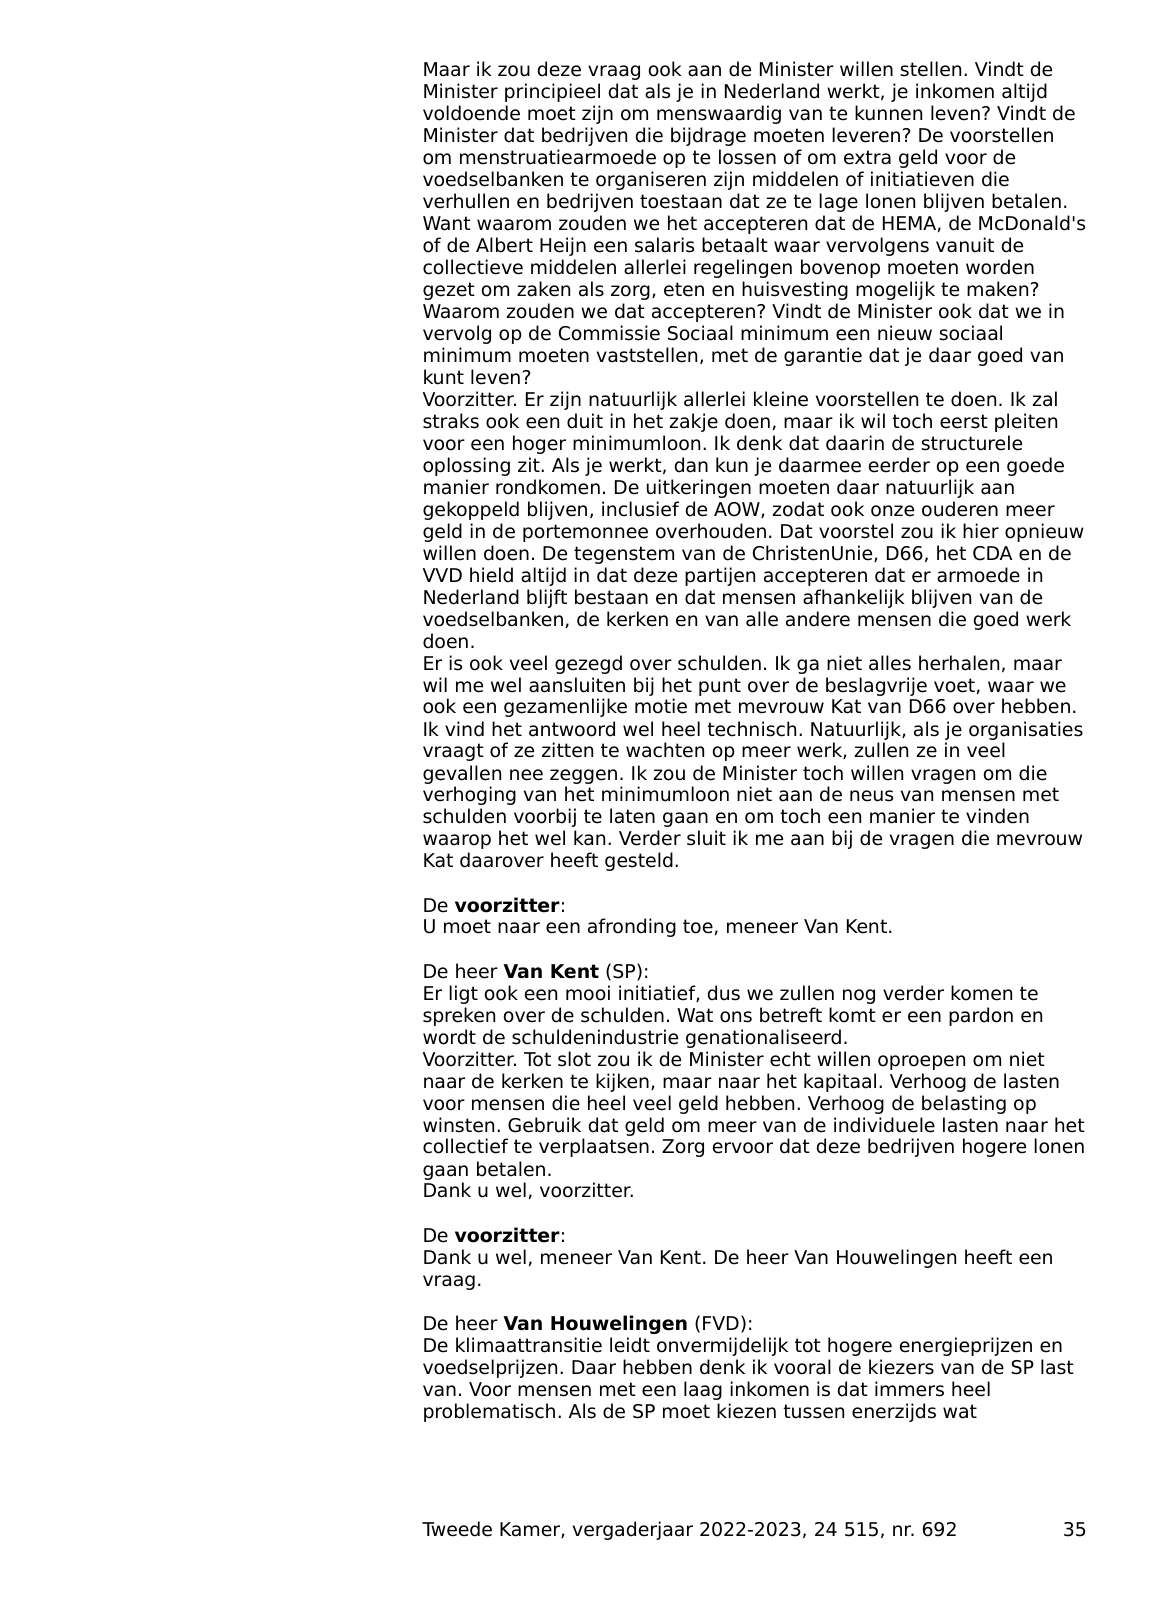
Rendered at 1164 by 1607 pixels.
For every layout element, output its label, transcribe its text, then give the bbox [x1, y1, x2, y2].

text Dank u wel, meneer Van Kent. De heer Van Houwelingen heeft een vraag. [422, 1247, 1087, 1291]
text U moet naar een afronding toe, meneer Van Kent. [422, 916, 1087, 938]
text Er ligt ook een mooi initiatief, dus we zullen nog verder komen te spreken over de schulden. Wat ons betreft komt er een pardon en wordt de schuldenindustrie genationaliseerd. [422, 983, 1087, 1048]
text Dank u wel, voorzitter. [422, 1180, 1087, 1202]
text De klimaattransitie leidt onvermijdelijk tot hogere energieprijzen en voedselprijzen. Daar hebben denk ik vooral de kiezers van de SP last van. Voor mensen met een laag inkomen is dat immers heel problematisch. Als de SP moet kiezen tussen enerzijds wat [422, 1335, 1087, 1423]
text De voorzitter: [422, 894, 1087, 916]
text De heer Van Houwelingen (FVD): [422, 1313, 1087, 1335]
text Voorzitter. Er zijn natuurlijk allerlei kleine voorstellen te doen. Ik zal straks ook een duit in het zakje doen, maar ik wil toch eerst pleiten voor een hoger minimumloon. Ik denk dat daarin de structurele oplossing zit. Als je werkt, dan kun je daarmee eerder op een goede manier rondkomen. De uitkeringen moeten daar natuurlijk aan gekoppeld blijven, inclusief de AOW, zodat ook onze ouderen meer geld in de portemonnee overhouden. Dat voorstel zou ik hier opnieuw willen doen. De tegenstem van de ChristenUnie, D66, het CDA en de VVD hield altijd in dat deze partijen accepteren dat er armoede in Nederland blijft bestaan en dat mensen afhankelijk blijven van de voedselbanken, de kerken en van alle andere mensen die goed werk doen. [422, 389, 1087, 652]
text De heer Van Kent (SP): [422, 961, 1087, 983]
text Maar ik zou deze vraag ook aan de Minister willen stellen. Vindt de Minister principieel dat als je in Nederland werkt, je inkomen altijd voldoende moet zijn om menswaardig van te kunnen leven? Vindt de Minister dat bedrijven die bijdrage moeten leveren? De voorstellen om menstruatiearmoede op te lossen of om extra geld voor de voedselbanken te organiseren zijn middelen of initiatieven die verhullen en bedrijven toestaan dat ze te lage lonen blijven betalen. Want waarom zouden we het accepteren dat de HEMA, de McDonald's of de Albert Heijn een salaris betaalt waar vervolgens vanuit de collectieve middelen allerlei regelingen bovenop moeten worden gezet om zaken als zorg, eten en huisvesting mogelijk te maken? Waarom zouden we dat accepteren? Vindt de Minister ook dat we in vervolg op de Commissie Sociaal minimum een nieuw sociaal minimum moeten vaststellen, met de garantie dat je daar goed van kunt leven? [422, 59, 1087, 389]
text Voorzitter. Tot slot zou ik de Minister echt willen oproepen om niet naar de kerken te kijken, maar naar het kapitaal. Verhoog de lasten voor mensen die heel veel geld hebben. Verhoog de belasting op winsten. Gebruik dat geld om meer van de individuele lasten naar het collectief te verplaatsen. Zorg ervoor dat deze bedrijven hogere lonen gaan betalen. [422, 1048, 1087, 1180]
text Er is ook veel gezegd over schulden. Ik ga niet alles herhalen, maar wil me wel aansluiten bij het punt over de beslagvrije voet, waar we ook een gezamenlijke motie met mevrouw Kat van D66 over hebben. Ik vind het antwoord wel heel technisch. Natuurlijk, als je organisaties vraagt of ze zitten te wachten op meer werk, zullen ze in veel gevallen nee zeggen. Ik zou de Minister toch willen vragen om die verhoging van het minimumloon niet aan de neus van mensen met schulden voorbij te laten gaan en om toch een manier te vinden waarop het wel kan. Verder sluit ik me aan bij de vragen die mevrouw Kat daarover heeft gesteld. [422, 652, 1087, 872]
text De voorzitter: [422, 1224, 1087, 1247]
